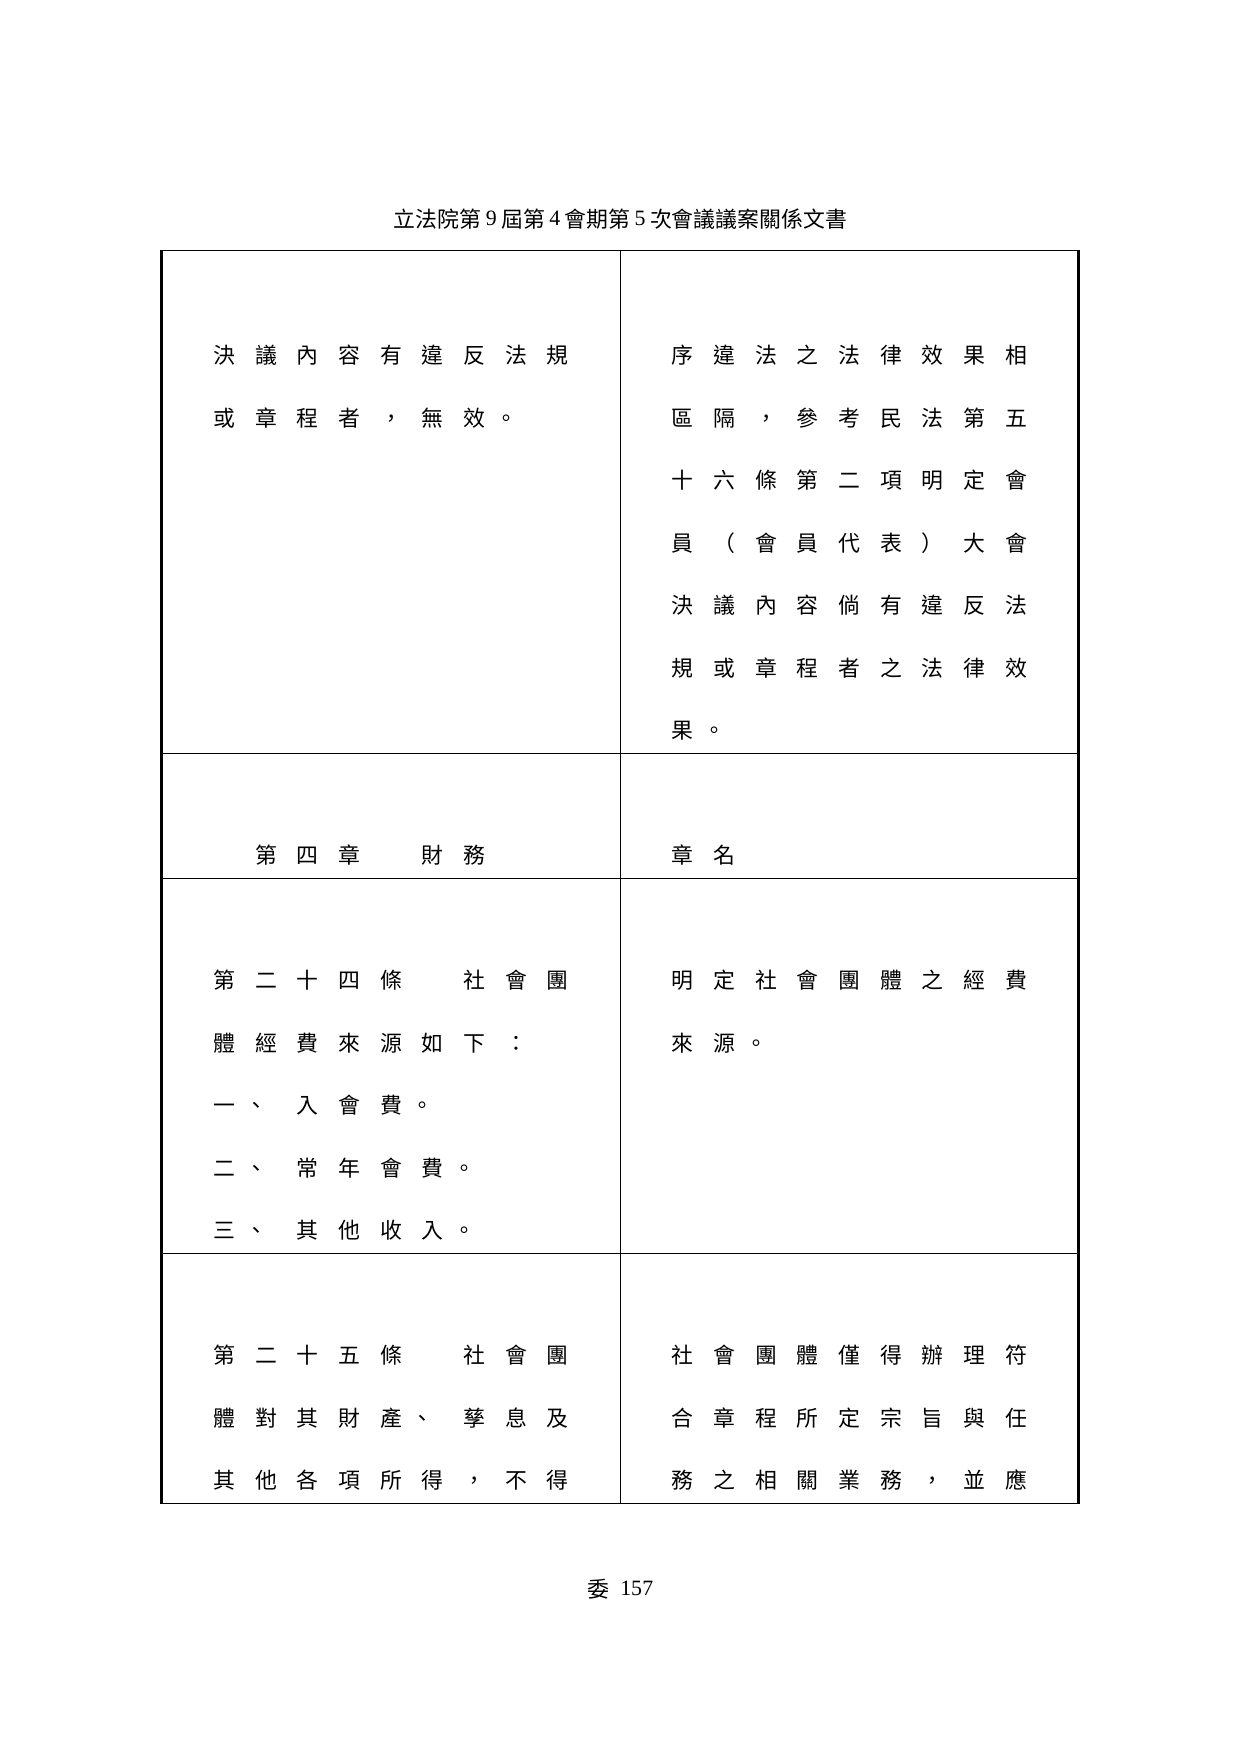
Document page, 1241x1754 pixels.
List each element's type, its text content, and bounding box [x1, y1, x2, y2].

table_cell 第二十五條 社會團體對其財產、孳息及其他各項所得，不得 [163, 1254, 620, 1503]
table_cell 明定社會團體之經費來源。 [621, 879, 1077, 1253]
table_cell 社會團體僅得辦理符合章程所定宗旨與任務之相關業務，並應 [621, 1254, 1077, 1503]
table_cell 序違法之法律效果相區隔，參考民法第五十六條第二項明定會員（會員代表）大會決議內容倘有違反法規或章程者之法律效果。 [621, 251, 1077, 753]
table_cell 決議內容有違反法規或章程者，無效。 [163, 251, 620, 753]
table_cell 第二十四條 社會團體經費來源如下： 一、入會費。 二、常年會費。 三、其他收入。 [163, 879, 620, 1253]
table_cell 章名 [621, 754, 1077, 878]
table_cell 第四章 財務 [163, 754, 620, 878]
